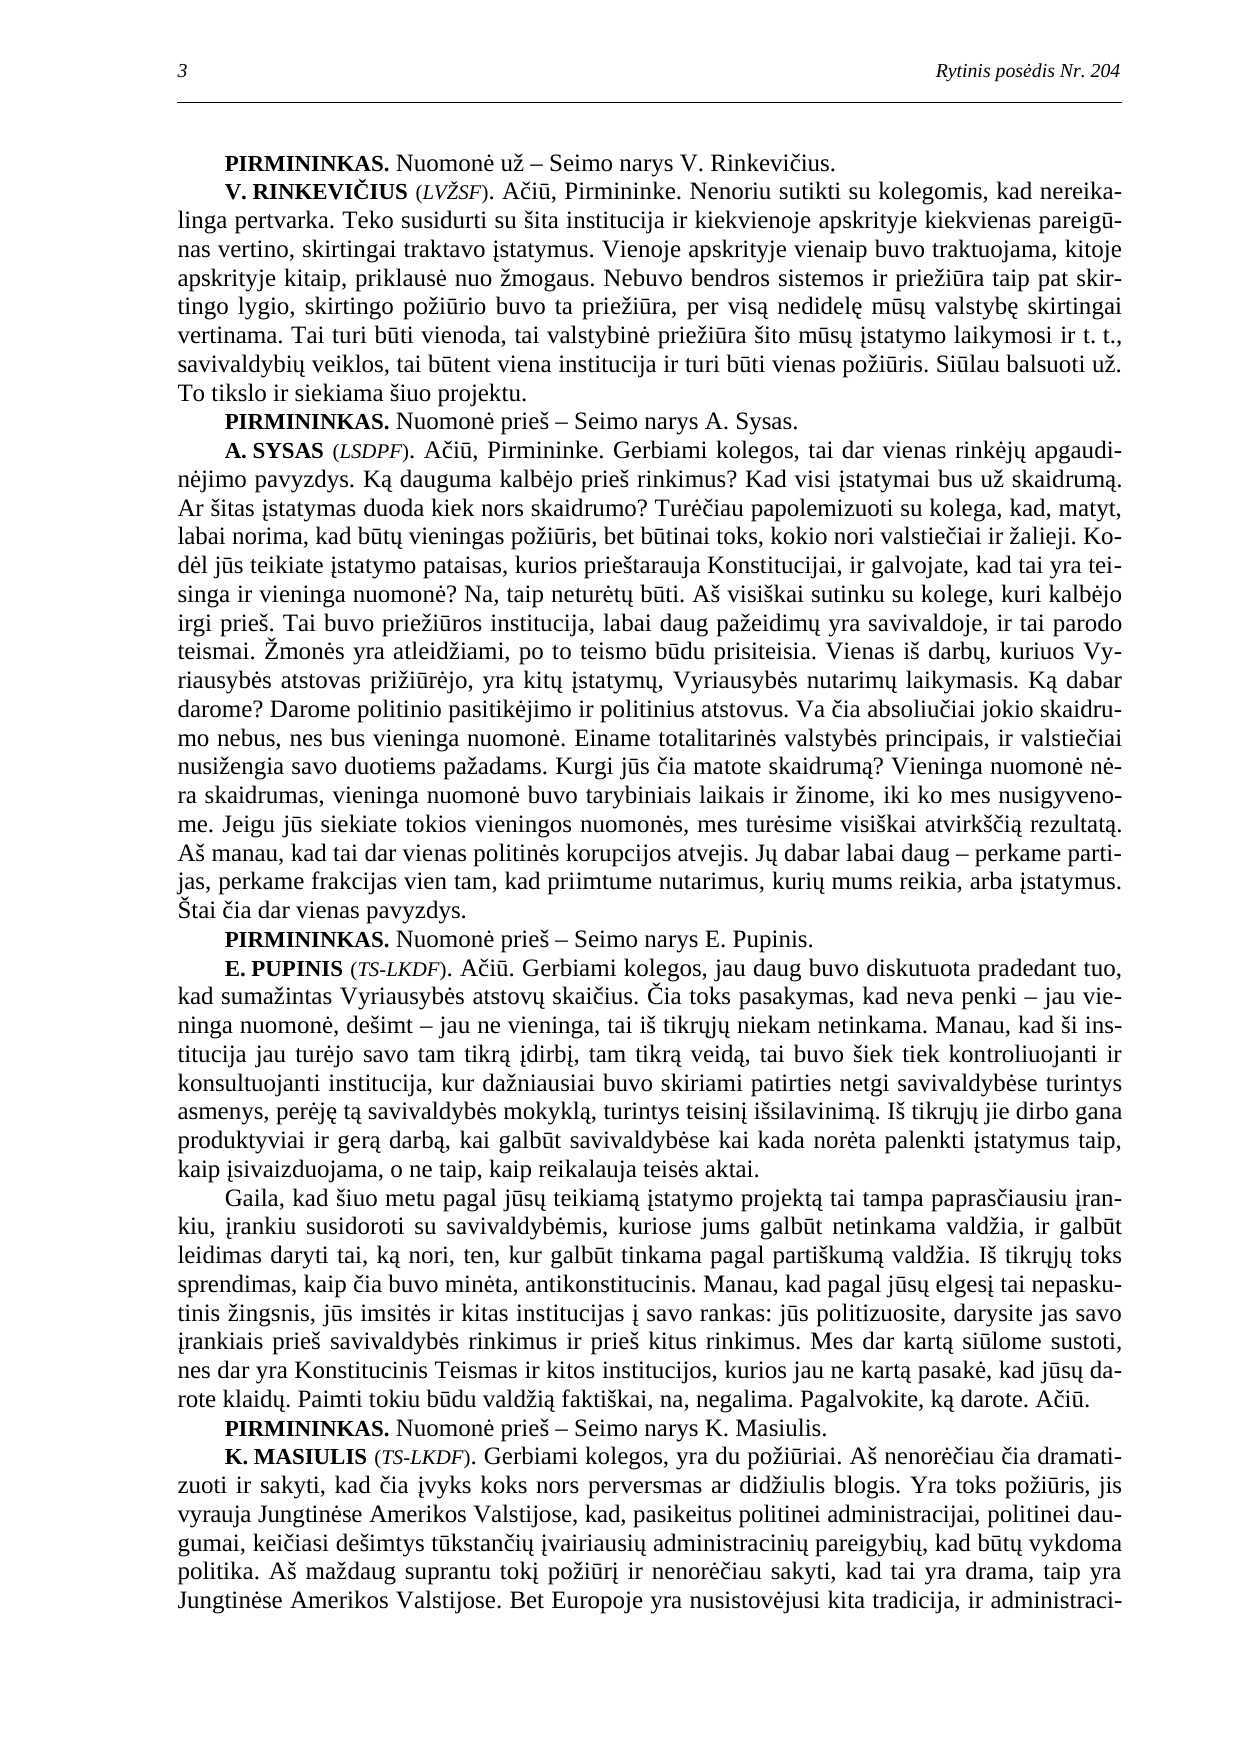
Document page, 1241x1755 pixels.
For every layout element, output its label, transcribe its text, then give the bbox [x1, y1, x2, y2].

text A. SYSAS (LSDPF). Ačiū, Pir­mi­nin­ke. Ger­bia­mi ko­le­gos, tai dar vie­nas rin­kė­jų ap­gau­di­nė­ji­mo pa­vyz­dys. Ką dau­gu­ma kal­bė­jo prieš rin­ki­mus? Kad vi­si įsta­ty­mai bus už skaid­ru­mą. Ar ši­tas įsta­ty­mas duo­da kiek nors skaid­ru­mo? Tu­rė­čiau pa­po­le­mi­zuo­ti su ko­le­ga, kad, ma­tyt, la­bai no­ri­ma, kad bū­tų vie­nin­gas po­žiū­ris, bet bū­ti­nai toks, ko­kio no­ri vals­tie­čiai ir ža­lie­ji. Ko­dėl jūs tei­kia­te įsta­ty­mo pa­tai­sas, ku­rios prieš­ta­rau­ja Kon­sti­tu­ci­jai, ir gal­vo­ja­te, kad tai yra tei­sin­ga ir vie­nin­ga nuo­mo­nė? Na, taip ne­tu­rė­tų bū­ti. Aš vi­siš­kai su­tin­ku su ko­le­ge, ku­ri kal­bė­jo ir­gi prieš. Tai bu­vo prie­žiū­ros ins­ti­tu­ci­ja, la­bai daug pa­žei­di­mų yra sa­vi­val­do­je, ir tai pa­ro­do teis­mai. Žmo­nės yra at­lei­džia­mi, po to teis­mo bū­du pri­si­tei­sia. Vie­nas iš dar­bų, ku­riuos Vy­riau­sy­bės at­sto­vas pri­žiū­rė­jo, yra ki­tų įsta­ty­mų, Vy­riau­sy­bės nu­ta­ri­mų lai­ky­ma­sis. Ką da­bar da­ro­me? Da­ro­me po­li­ti­nio pa­si­ti­kė­ji­mo ir po­li­ti­nius at­sto­vus. Va čia ab­so­liu­čiai jo­kio skaid­ru­mo ne­bus, nes bus vie­nin­ga nuo­mo­nė. Ei­na­me to­ta­li­ta­ri­nės vals­ty­bės prin­ci­pais, ir vals­tie­čiai nu­si­žen­gia sa­vo duo­tiems pa­ža­dams. Kur­gi jūs čia ma­to­te skaid­ru­mą? Vie­nin­ga nuo­mo­nė nė­ra skaid­ru­mas, vie­nin­ga nuo­mo­nė bu­vo ta­ry­bi­niais lai­kais ir ži­no­me, iki ko mes nu­si­gy­ve­no­me. Jei­gu jūs sie­kia­te to­kios vie­nin­gos nuo­mo­nės, mes tu­rė­si­me vi­siš­kai at­virkš­čią re­zul­ta­tą. Aš ma­nau, kad tai dar vie­nas po­li­ti­nės ko­rup­ci­jos at­ve­jis. Jų da­bar la­bai daug – per­ka­me par­ti­jas, per­ka­me frak­ci­jas vien tam, kad pri­im­tu­me nu­ta­ri­mus, ku­rių mums rei­kia, ar­ba įsta­ty­mus. Štai čia dar vie­nas pa­vyz­dys. [177, 435, 1122, 924]
text K. MASIULIS (TS-LKDF). Ger­bia­mi ko­le­gos, yra du po­žiū­riai. Aš ne­no­rė­čiau čia dra­ma­ti­zuo­ti ir sa­ky­ti, kad čia įvyks koks nors per­ver­smas ar di­džiu­lis blo­gis. Yra toks po­žiū­ris, jis vy­rau­ja Jung­ti­nė­se Ame­ri­kos Vals­ti­jo­se, kad, pa­si­kei­tus po­li­ti­nei ad­mi­nist­ra­ci­jai, po­li­ti­nei dau­gu­mai, kei­čia­si de­šim­tys tūks­tan­čių įvai­riau­sių ad­mi­nist­ra­ci­nių pa­rei­gy­bių, kad bū­tų vyk­do­ma po­li­ti­ka. Aš maž­daug su­pran­tu to­kį po­žiū­rį ir ne­no­rė­čiau sa­ky­ti, kad tai yra dra­ma, taip yra Jung­ti­nė­se Ame­ri­kos Vals­ti­jo­se. Bet Eu­ro­po­je yra nu­si­sto­vė­ju­si ki­ta tra­di­ci­ja, ir ad­mi­nist­ra­ci­ [177, 1441, 1122, 1614]
text PIRMININKAS. Nuo­mo­nė prieš – Sei­mo na­rys K. Ma­siu­lis. [177, 1413, 1122, 1441]
text Gai­la, kad šiuo me­tu pa­gal jū­sų tei­kia­mą įsta­ty­mo pro­jek­tą tai tam­pa pa­pras­čiau­siu įran­kiu, įran­kiu su­si­do­ro­ti su sa­vi­val­dy­bė­mis, ku­rio­se jums gal­būt ne­tin­ka­ma val­džia, ir gal­būt lei­di­mas da­ry­ti tai, ką no­ri, ten, kur gal­būt tin­ka­ma pa­gal par­tiš­ku­mą val­džia. Iš tik­rų­jų toks spren­di­mas, kaip čia bu­vo mi­nė­ta, an­ti­kons­ti­tu­ci­nis. Ma­nau, kad pa­gal jū­sų el­ge­sį tai ne­pas­ku­ti­nis žings­nis, jūs im­si­tės ir ki­tas ins­ti­tu­ci­jas į sa­vo ran­kas: jūs po­li­ti­zuo­si­te, da­ry­si­te jas sa­vo įran­kiais prieš sa­vi­val­dy­bės rin­ki­mus ir prieš ki­tus rin­ki­mus. Mes dar kar­tą siū­lo­me su­sto­ti, nes dar yra Kon­sti­tu­ci­nis Teis­mas ir ki­tos ins­ti­tu­ci­jos, ku­rios jau ne kar­tą pa­sa­kė, kad jū­sų da­ro­te klai­dų. Pa­im­ti to­kiu bū­du val­džią fak­tiš­kai, na, ne­ga­li­ma. Pa­gal­vo­ki­te, ką da­ro­te. Ačiū. [177, 1183, 1122, 1413]
text V. RINKEVIČIUS (LVŽSF). Ačiū, Pir­mi­nin­ke. Ne­no­riu su­tik­ti su ko­le­go­mis, kad ne­rei­ka­lin­ga per­tvar­ka. Te­ko su­si­dur­ti su ši­ta ins­ti­tu­ci­ja ir kiek­vie­no­je ap­skri­ty­je kiek­vie­nas pa­rei­gū­nas ver­ti­no, skir­tin­gai trak­ta­vo įsta­ty­mus. Vie­no­je ap­skri­ty­je vie­naip bu­vo trak­tuo­ja­ma, ki­to­je ap­skri­ty­je ki­taip, pri­klau­sė nuo žmo­gaus. Ne­bu­vo ben­dros sis­te­mos ir prie­žiū­ra taip pat skir­tin­go ly­gio, skir­tin­go po­žiū­rio bu­vo ta prie­žiū­ra, per vi­są ne­di­de­lę mū­sų vals­ty­bę skir­tin­gai ver­ti­na­ma. Tai tu­ri bū­ti vie­no­da, tai vals­ty­bi­nė prie­žiū­ra ši­to mū­sų įsta­ty­mo lai­ky­mo­si ir t. t., sa­vi­val­dy­bių veik­los, tai bū­tent vie­na ins­ti­tu­ci­ja ir tu­ri bū­ti vie­nas po­žiū­ris. Siū­lau bal­suo­ti už. To tiks­lo ir sie­kia­ma šiuo pro­jek­tu. [177, 176, 1122, 406]
text PIRMININKAS. Nuo­mo­nė prieš – Sei­mo na­rys E. Pu­pi­nis. [177, 924, 1122, 953]
text PIRMININKAS. Nuo­mo­nė už – Sei­mo na­rys V. Rin­ke­vi­čius. [177, 148, 1122, 176]
text PIRMININKAS. Nuo­mo­nė prieš – Sei­mo na­rys A. Sy­sas. [177, 406, 1122, 435]
text E. PUPINIS (TS-LKDF). Ačiū. Ger­bia­mi ko­le­gos, jau daug bu­vo dis­ku­tuo­ta pra­de­dant tuo, kad su­ma­žin­tas Vy­riau­sy­bės at­sto­vų skai­čius. Čia toks pa­sa­ky­mas, kad ne­va pen­ki – jau vie­nin­ga nuo­mo­nė, de­šimt – jau ne vie­nin­ga, tai iš tik­rų­jų nie­kam ne­tin­ka­ma. Ma­nau, kad ši ins­ti­tu­ci­ja jau tu­rė­jo sa­vo tam tik­rą įdir­bį, tam tik­rą vei­dą, tai bu­vo šiek tiek kon­tro­liuo­jan­ti ir kon­sul­tuo­jan­ti ins­ti­tu­ci­ja, kur daž­niau­siai bu­vo ski­ria­mi pa­tir­ties net­gi sa­vi­val­dy­bė­se tu­rin­tys as­me­nys, per­ėję tą sa­vi­val­dy­bės mo­kyk­lą, tu­rin­tys tei­si­nį iš­si­la­vi­ni­mą. Iš tik­rų­jų jie dir­bo ga­na pro­duk­ty­viai ir ge­rą dar­bą, kai gal­būt sa­vi­val­dy­bė­se kai ka­da no­rė­ta pa­lenk­ti įsta­ty­mus taip, kaip įsi­vaiz­duo­ja­ma, o ne taip, kaip rei­ka­lau­ja tei­sės ak­tai. [177, 953, 1122, 1183]
